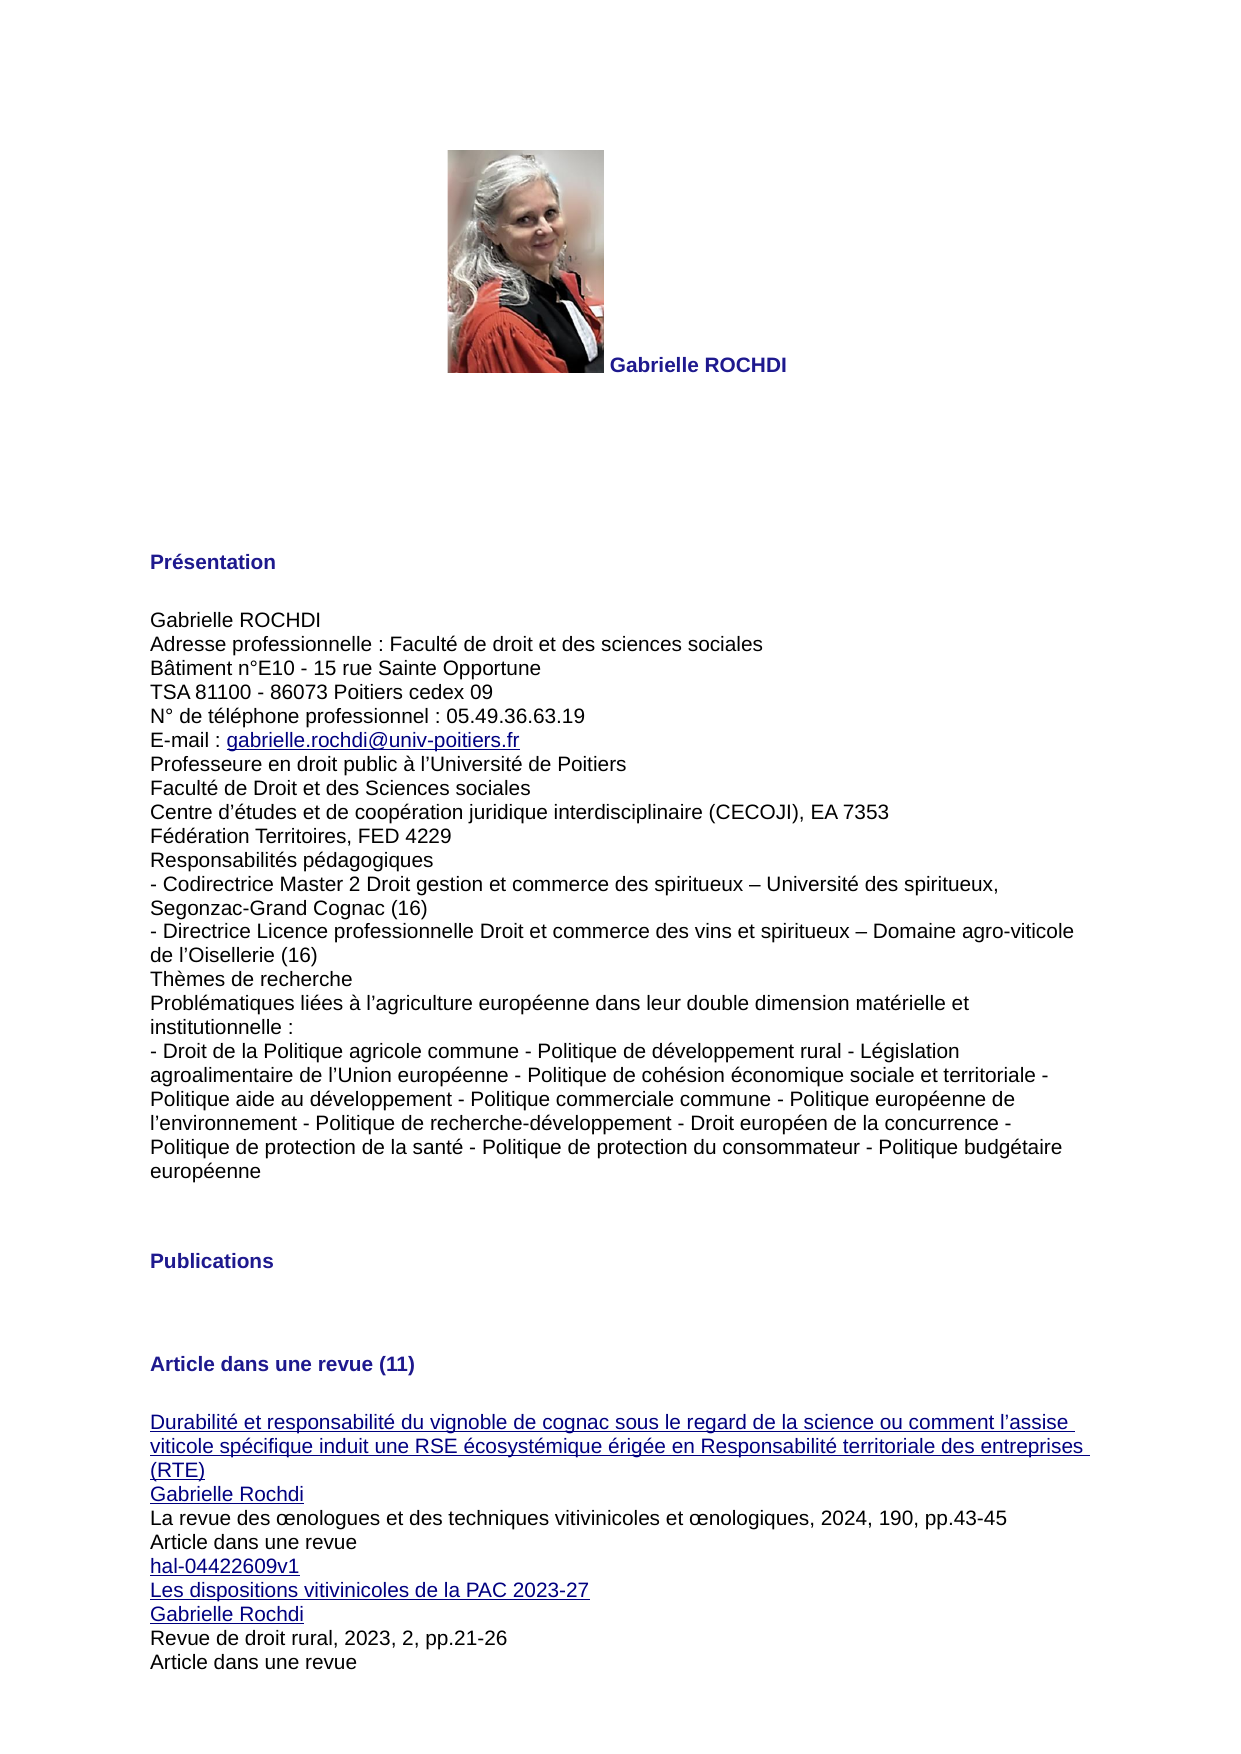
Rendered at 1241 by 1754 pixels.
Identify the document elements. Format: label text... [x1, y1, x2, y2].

text Bâtiment n°E10 - 15 rue Sainte Opportune [150, 656, 1090, 680]
text Responsabilités pédagogiques [150, 847, 1090, 871]
text - Codirectrice Master 2 Droit gestion et commerce des spiritueux – Université des spiritueux, Segonzac-Grand Cognac (16) [150, 871, 1090, 919]
subtitle Présentation [150, 549, 1090, 573]
text Fédération Territoires, FED 4229 [150, 823, 1090, 847]
subtitle Article dans une revue (11) [150, 1352, 1090, 1376]
text - Directrice Licence professionnelle Droit et commerce des vins et spiritueux – Domaine agro-viticole de l’Oisellerie (16) [150, 919, 1090, 967]
text N° de téléphone professionnel : 05.49.36.63.19 [150, 704, 1090, 728]
table_cell Les dispositions vitivinicoles de la PAC 2023-27 Gabrielle Rochdi Revue de droit rural, 2023, 2, pp.21-26 Article dans une revue [150, 1578, 1090, 1673]
text TSA 81100 - 86073 Poitiers cedex 09 [150, 680, 1090, 704]
picture [447, 150, 604, 373]
text Thèmes de recherche [150, 967, 1090, 991]
text Gabrielle ROCHDI [150, 608, 1090, 632]
subtitle Gabrielle ROCHDI [150, 150, 1090, 377]
subtitle Publications [150, 1248, 1090, 1272]
text Faculté de Droit et des Sciences sociales [150, 776, 1090, 799]
text - Droit de la Politique agricole commune - Politique de développement rural - Législation agroalimentaire de l’Union européenne - Politique de cohésion économique sociale et territoriale - Politique aide au développement - Politique commerciale commune - Politique européenne de l’environnement - Politique de recherche-développement - Droit européen de la concurrence - Politique de protection de la santé - Politique de protection du consommateur - Politique budgétaire européenne [150, 1039, 1090, 1183]
text Adresse professionnelle : Faculté de droit et des sciences sociales [150, 632, 1090, 656]
table_header Durabilité et responsabilité du vignoble de cognac sous le regard de la science ou comment l’assise viticole spécifique induit une RSE écosystémique érigée en Responsabilité territoriale des entreprises [150, 1410, 1090, 1455]
table_header (RTE) Gabrielle Rochdi La revue des œnologues et des techniques vitivinicoles et œnologiques, 2024, 190, pp.43-45 Article dans une revue hal-04422609v1 [150, 1456, 1090, 1578]
text Centre d’études et de coopération juridique interdisciplinaire (CECOJI), EA 7353 [150, 799, 1090, 823]
text E-mail : gabrielle.rochdi@univ-poitiers.fr [150, 728, 1090, 752]
text Professeure en droit public à l’Université de Poitiers [150, 752, 1090, 776]
text Problématiques liées à l’agriculture européenne dans leur double dimension matérielle et institutionnelle : [150, 991, 1090, 1039]
